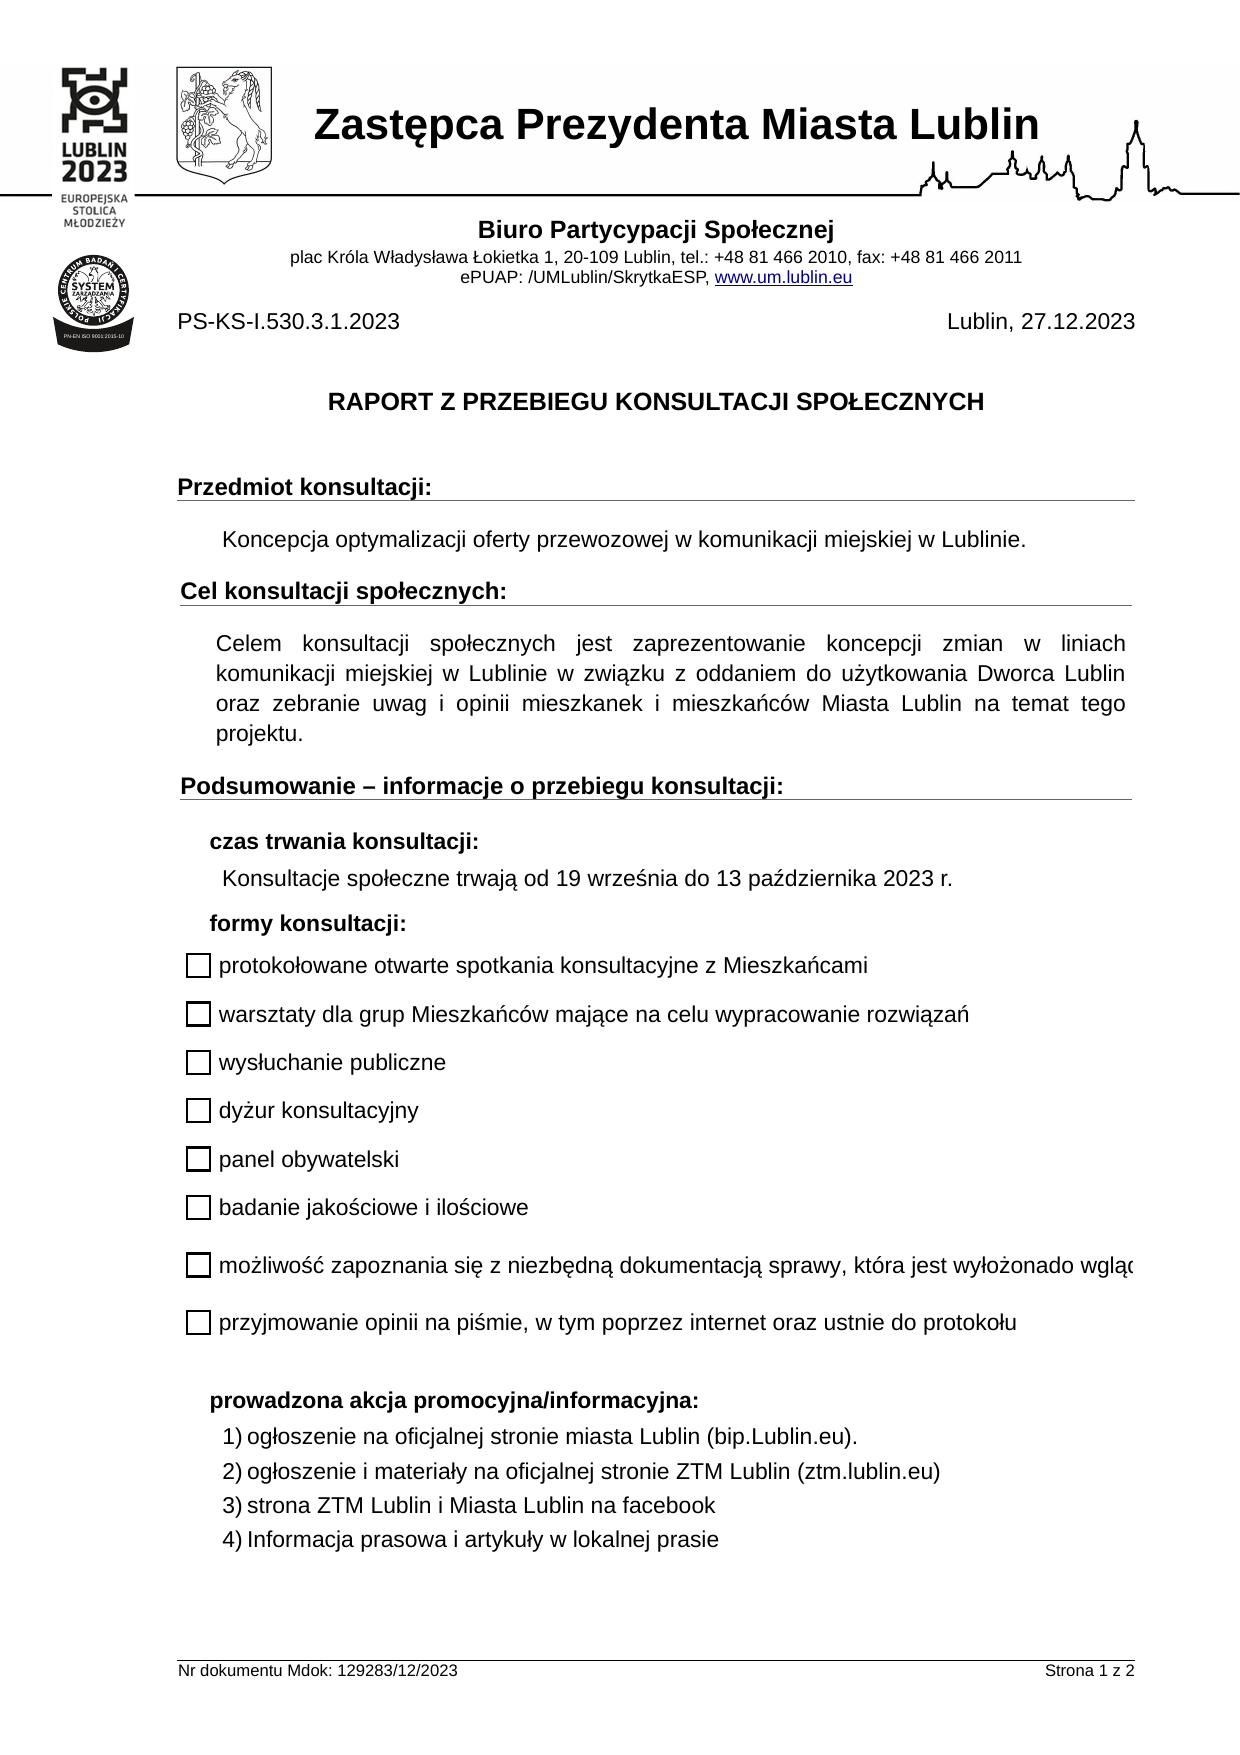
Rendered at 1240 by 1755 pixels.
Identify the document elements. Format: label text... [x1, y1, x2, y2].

picture [0, 62, 1240, 231]
table_cell czas trwania konsultacji: [177, 817, 1135, 858]
table_cell Podsumowanie – informacje o przebiegu konsultacji: [177, 754, 1135, 817]
table_cell prowadzona akcja promocyjna/informacyjna: [177, 1375, 1135, 1416]
table_cell formy konsultacji: [177, 899, 1135, 939]
table_cell ogłoszenie na oficjalnej stronie miasta Lublin (bip.Lublin.eu). ogłoszenie i materiały na oficjalnej stronie ZTM Lublin (ztm.lublin.eu) strona ZTM Lublin i Miasta Lublin na facebook Informacja prasowa i artykuły w lokalnej prasie [177, 1416, 1135, 1590]
table_cell Celem konsultacji społecznych jest zaprezentowanie koncepcji zmian w liniach komunikacji miejskiej w Lublinie w związku z oddaniem do użytkowania Dworca Lublin oraz zebranie uwag i opinii mieszkanek i mieszkańców Miasta Lublin na temat tego projektu. [177, 623, 1135, 754]
text Raport z przebiegu konsultacji SPOłecznych [177, 386, 1135, 415]
table_cell Cel konsultacji społecznych: [177, 560, 1135, 622]
table_cell Konsultacje społeczne trwają od 19 września do 13 października 2023 r. [177, 858, 1135, 899]
table_header Koncepcja optymalizacji oferty przewozowej w komunikacji miejskiej w Lublinie. [177, 519, 1135, 560]
table_cell [177, 940, 1135, 1375]
text Przedmiot konsultacji: [177, 473, 1135, 500]
